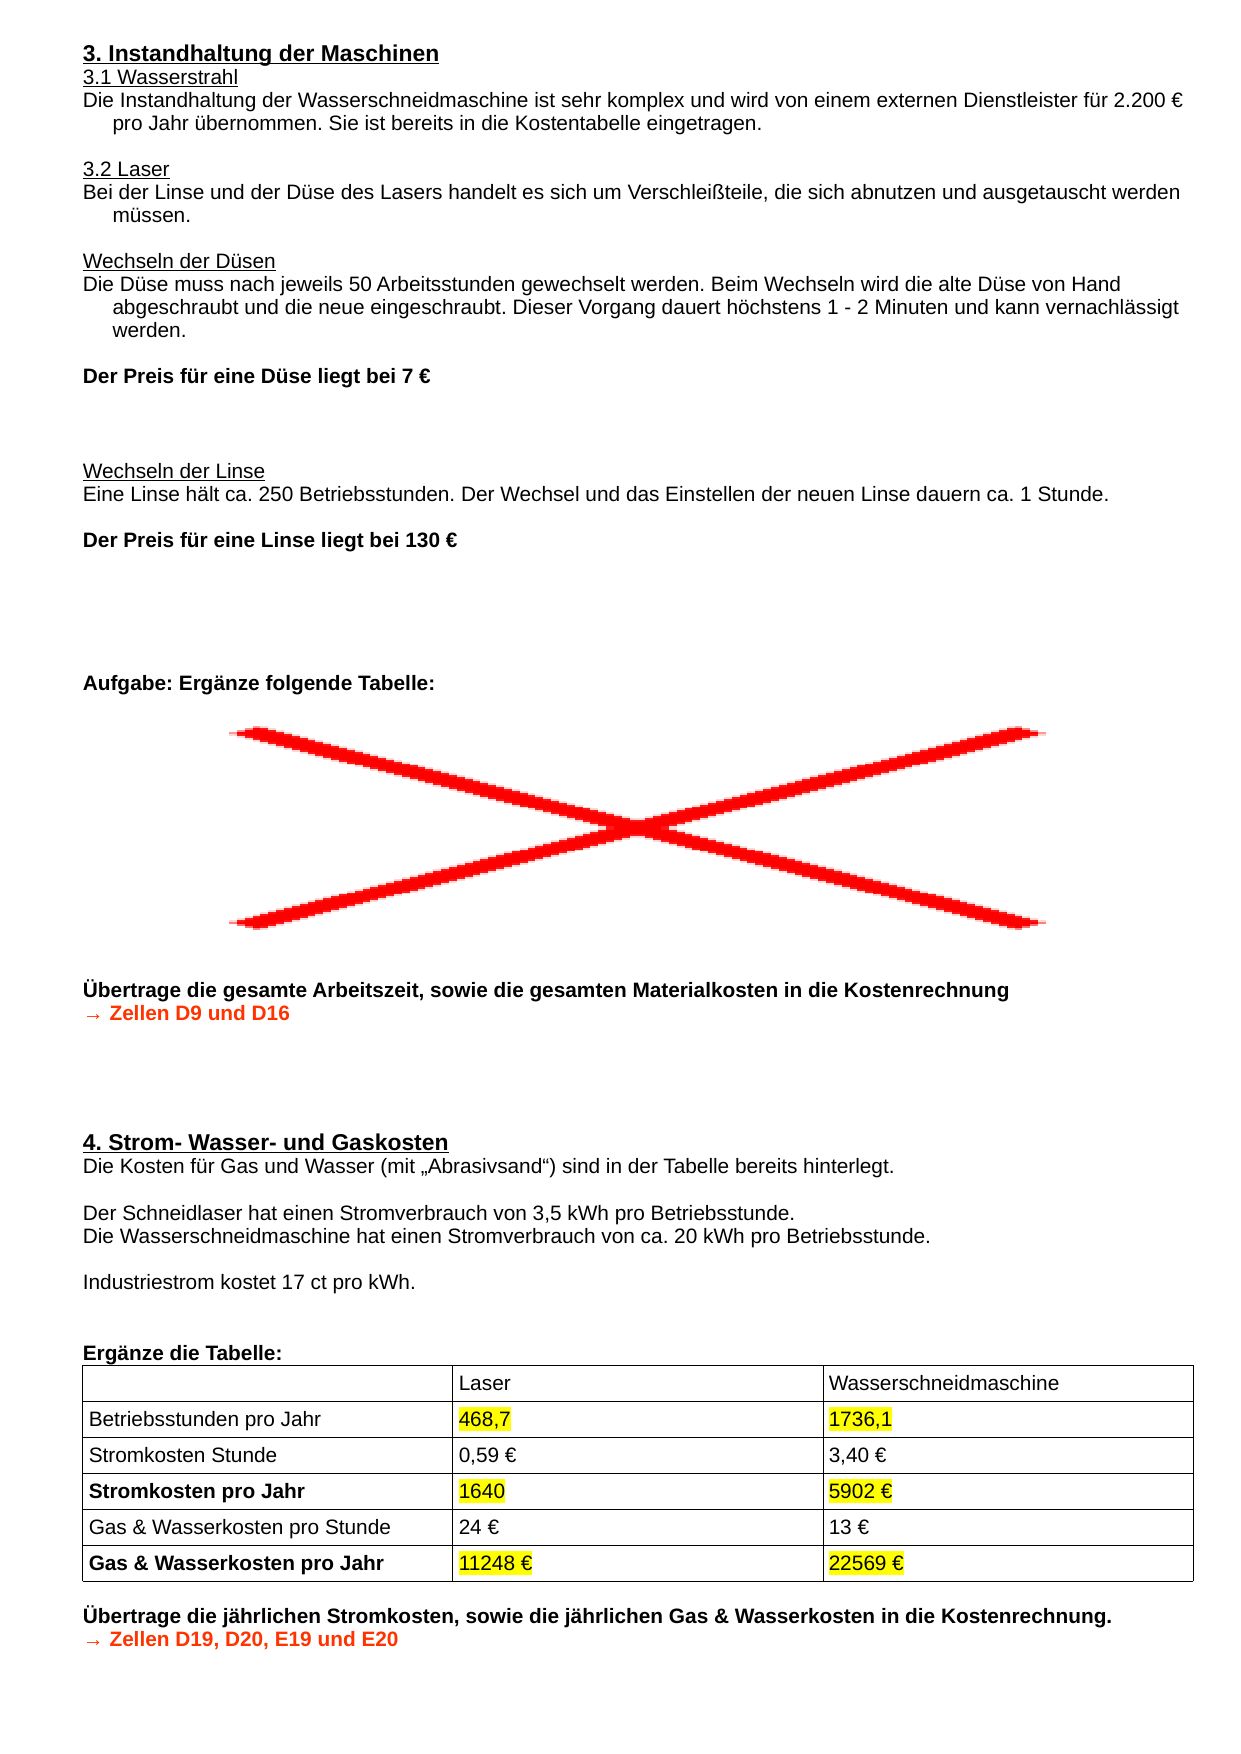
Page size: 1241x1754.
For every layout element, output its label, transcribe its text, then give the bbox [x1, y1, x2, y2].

table_cell 5902 € [824, 1474, 1193, 1509]
table_cell 24 € [453, 1510, 823, 1545]
table_cell Gas & Wasserkosten pro Jahr [83, 1546, 452, 1581]
text 3. Instandhaltung der Maschinen [83, 41, 1193, 66]
text Wechseln der Linse [83, 460, 1193, 483]
table_cell 11248 € [453, 1546, 823, 1581]
table_cell 0,59 € [453, 1438, 823, 1473]
table_cell 1736,1 [824, 1402, 1193, 1437]
text Der Preis für eine Düse liegt bei 7 € [83, 366, 1193, 388]
text Aufgabe: Ergänze folgende Tabelle: [83, 672, 1193, 695]
table_header Laser [453, 1366, 823, 1401]
text → Zellen D19, D20, E19 und E20 [83, 1628, 1193, 1651]
text Übertrage die gesamte Arbeitszeit, sowie die gesamten Materialkosten in die Kostenrechnung [83, 980, 1193, 1002]
table_cell 13 € [824, 1510, 1193, 1545]
text Der Preis für eine Linse liegt bei 130 € [83, 530, 1193, 552]
text Die Kosten für Gas und Wasser (mit „Abrasivsand“) sind in der Tabelle bereits hinterlegt. [83, 1156, 1193, 1178]
table_cell Gas & Wasserkosten pro Stunde [83, 1510, 452, 1545]
table_header [83, 1366, 452, 1401]
table_header Wasserschneidmaschine [824, 1366, 1193, 1401]
text Die Instandhaltung der Wasserschneidmaschine ist sehr komplex und wird von einem externen Dienstleister für 2.200 € pro Jahr übernommen. Sie ist bereits in die Kostentabelle eingetragen. [83, 89, 1193, 134]
table_cell 22569 € [824, 1546, 1193, 1581]
table_cell 468,7 [453, 1402, 823, 1437]
text Der Schneidlaser hat einen Stromverbrauch von 3,5 kWh pro Betriebsstunde. [83, 1202, 1193, 1225]
table_cell Betriebsstunden pro Jahr [83, 1402, 452, 1437]
text Die Wasserschneidmaschine hat einen Stromverbrauch von ca. 20 kWh pro Betriebsstunde. [83, 1225, 1193, 1248]
text Wechseln der Düsen [83, 251, 1193, 273]
table_cell 3,40 € [824, 1438, 1193, 1473]
text 3.2 Laser [83, 158, 1193, 181]
text Industriestrom kostet 17 ct pro kWh. [83, 1272, 1193, 1294]
table_cell 1640 [453, 1474, 823, 1509]
text → Zellen D9 und D16 [83, 1002, 1193, 1025]
text 3.1 Wasserstrahl [83, 66, 1193, 89]
text Die Düse muss nach jeweils 50 Arbeitsstunden gewechselt werden. Beim Wechseln wird die alte Düse von Hand abgeschraubt und die neue eingeschraubt. Dieser Vorgang dauert höchstens 1 - 2 Minuten und kann vernachlässigt werden. [83, 273, 1193, 342]
text Eine Linse hält ca. 250 Betriebsstunden. Der Wechsel und das Einstellen der neuen Linse dauern ca. 1 Stunde. [83, 483, 1193, 506]
table_cell Stromkosten pro Jahr [83, 1474, 452, 1509]
table_cell Stromkosten Stunde [83, 1438, 452, 1473]
text 4. Strom- Wasser- und Gaskosten [83, 1131, 1193, 1156]
text Ergänze die Tabelle: [83, 1342, 1193, 1365]
text Bei der Linse und der Düse des Lasers handelt es sich um Verschleißteile, die sich abnutzen und ausgetauscht werden müssen. [83, 181, 1193, 227]
text Übertrage die jährlichen Stromkosten, sowie die jährlichen Gas & Wasserkosten in die Kostenrechnung. [83, 1605, 1193, 1628]
